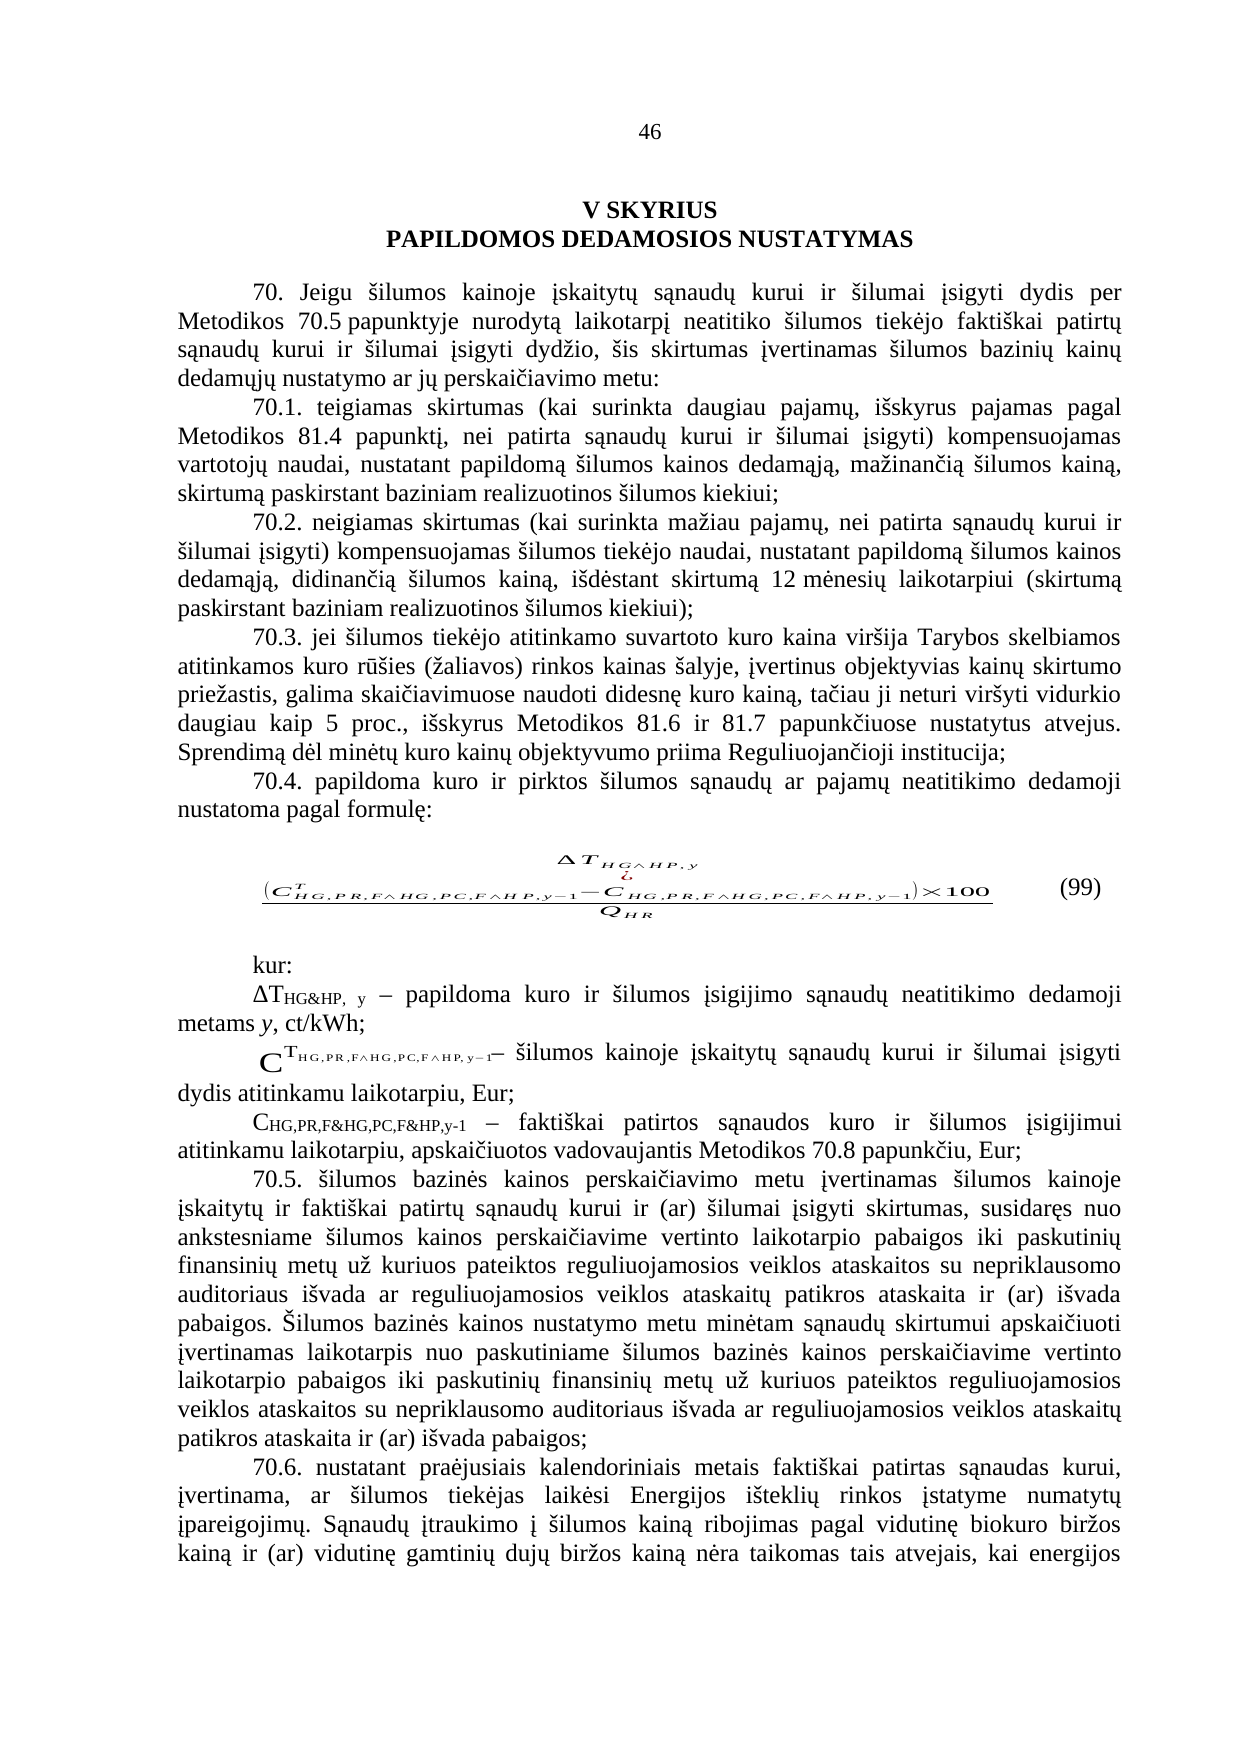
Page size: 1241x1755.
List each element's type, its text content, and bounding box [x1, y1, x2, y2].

table_header [177, 852, 248, 922]
text 70.4. papildoma kuro ir pirktos šilumos sąnaudų ar pajamų neatitikimo dedamoji nustatoma pagal formulę: [177, 766, 1122, 823]
text CHG,PR,F&HG,PC,F&HP,y-1 – faktiškai patirtos sąnaudos kuro ir šilumos įsigijimui atitinkamu laikotarpiu, apskaičiuotos vadovaujantis Metodikos 70.8 papunkčiu, Eur; [177, 1107, 1122, 1164]
text 70. Jeigu šilumos kainoje įskaitytų sąnaudų kurui ir šilumai įsigyti dydis per Metodikos 70.5 papunktyje nurodytą laikotarpį neatitiko šilumos tiekėjo faktiškai patirtų sąnaudų kurui ir šilumai įsigyti dydžio, šis skirtumas įvertinamas šilumos bazinių kainų dedamųjų nustatymo ar jų perskaičiavimo metu: [177, 277, 1122, 392]
text V SKYRIUS [177, 196, 1122, 224]
text – šilumos kainoje įskaitytų sąnaudų kurui ir šilumai įsigyti dydis atitinkamu laikotarpiu, Eur; [177, 1037, 1122, 1107]
text 70.1. teigiamas skirtumas (kai surinkta daugiau pajamų, išskyrus pajamas pagal Metodikos 81.4 papunktį, nei patirta sąnaudų kurui ir šilumai įsigyti) kompensuojamas vartotojų naudai, nustatant papildomą šilumos kainos dedamąją, mažinančią šilumos kainą, skirtumą paskirstant baziniam realizuotinos šilumos kiekiui; [177, 392, 1122, 507]
text 70.2. neigiamas skirtumas (kai surinkta mažiau pajamų, nei patirta sąnaudų kurui ir šilumai įsigyti) kompensuojamas šilumos tiekėjo naudai, nustatant papildomą šilumos kainos dedamąją, didinančią šilumos kainą, išdėstant skirtumą 12 mėnesių laikotarpiui (skirtumą paskirstant baziniam realizuotinos šilumos kiekiui); [177, 507, 1122, 622]
text kur: [177, 950, 1122, 979]
text 70.6. nustatant praėjusiais kalendoriniais metais faktiškai patirtas sąnaudas kurui, įvertinama, ar šilumos tiekėjas laikėsi Energijos išteklių rinkos įstatyme numatytų įpareigojimų. Sąnaudų įtraukimo į šilumos kainą ribojimas pagal vidutinę biokuro biržos kainą ir (ar) vidutinę gamtinių dujų biržos kainą nėra taikomas tais atvejais, kai energijos [177, 1452, 1122, 1567]
text 70.3. jei šilumos tiekėjo atitinkamo suvartoto kuro kaina viršija Tarybos skelbiamos atitinkamos kuro rūšies (žaliavos) rinkos kainas šalyje, įvertinus objektyvias kainų skirtumo priežastis, galima skaičiavimuose naudoti didesnę kuro kainą, tačiau ji neturi viršyti vidurkio daugiau kaip 5 proc., išskyrus Metodikos 81.6 ir 81.7 papunkčiuose nustatytus atvejus. Sprendimą dėl minėtų kuro kainų objektyvumo priima Reguliuojančioji institucija; [177, 622, 1122, 766]
text ΔTHG&HP, y – papildoma kuro ir šilumos įsigijimo sąnaudų neatitikimo dedamoji metams y, ct/kWh; [177, 979, 1122, 1037]
text 70.5. šilumos bazinės kainos perskaičiavimo metu įvertinamas šilumos kainoje įskaitytų ir faktiškai patirtų sąnaudų kurui ir (ar) šilumai įsigyti skirtumas, susidaręs nuo ankstesniame šilumos kainos perskaičiavime vertinto laikotarpio pabaigos iki paskutinių finansinių metų už kuriuos pateiktos reguliuojamosios veiklos ataskaitos su nepriklausomo auditoriaus išvada ar reguliuojamosios veiklos ataskaitų patikros ataskaita ir (ar) išvada pabaigos. Šilumos bazinės kainos nustatymo metu minėtam sąnaudų skirtumui apskaičiuoti įvertinamas laikotarpis nuo paskutiniame šilumos bazinės kainos perskaičiavime vertinto laikotarpio pabaigos iki paskutinių finansinių metų už kuriuos pateiktos reguliuojamosios veiklos ataskaitos su nepriklausomo auditoriaus išvada ar reguliuojamosios veiklos ataskaitų patikros ataskaita ir (ar) išvada pabaigos; [177, 1164, 1122, 1452]
table_header (99) [1039, 852, 1122, 922]
subtitle PAPILDOMOS DEDAMOSIOS NUSTATYMAS [177, 224, 1122, 253]
table_header [249, 852, 1038, 922]
